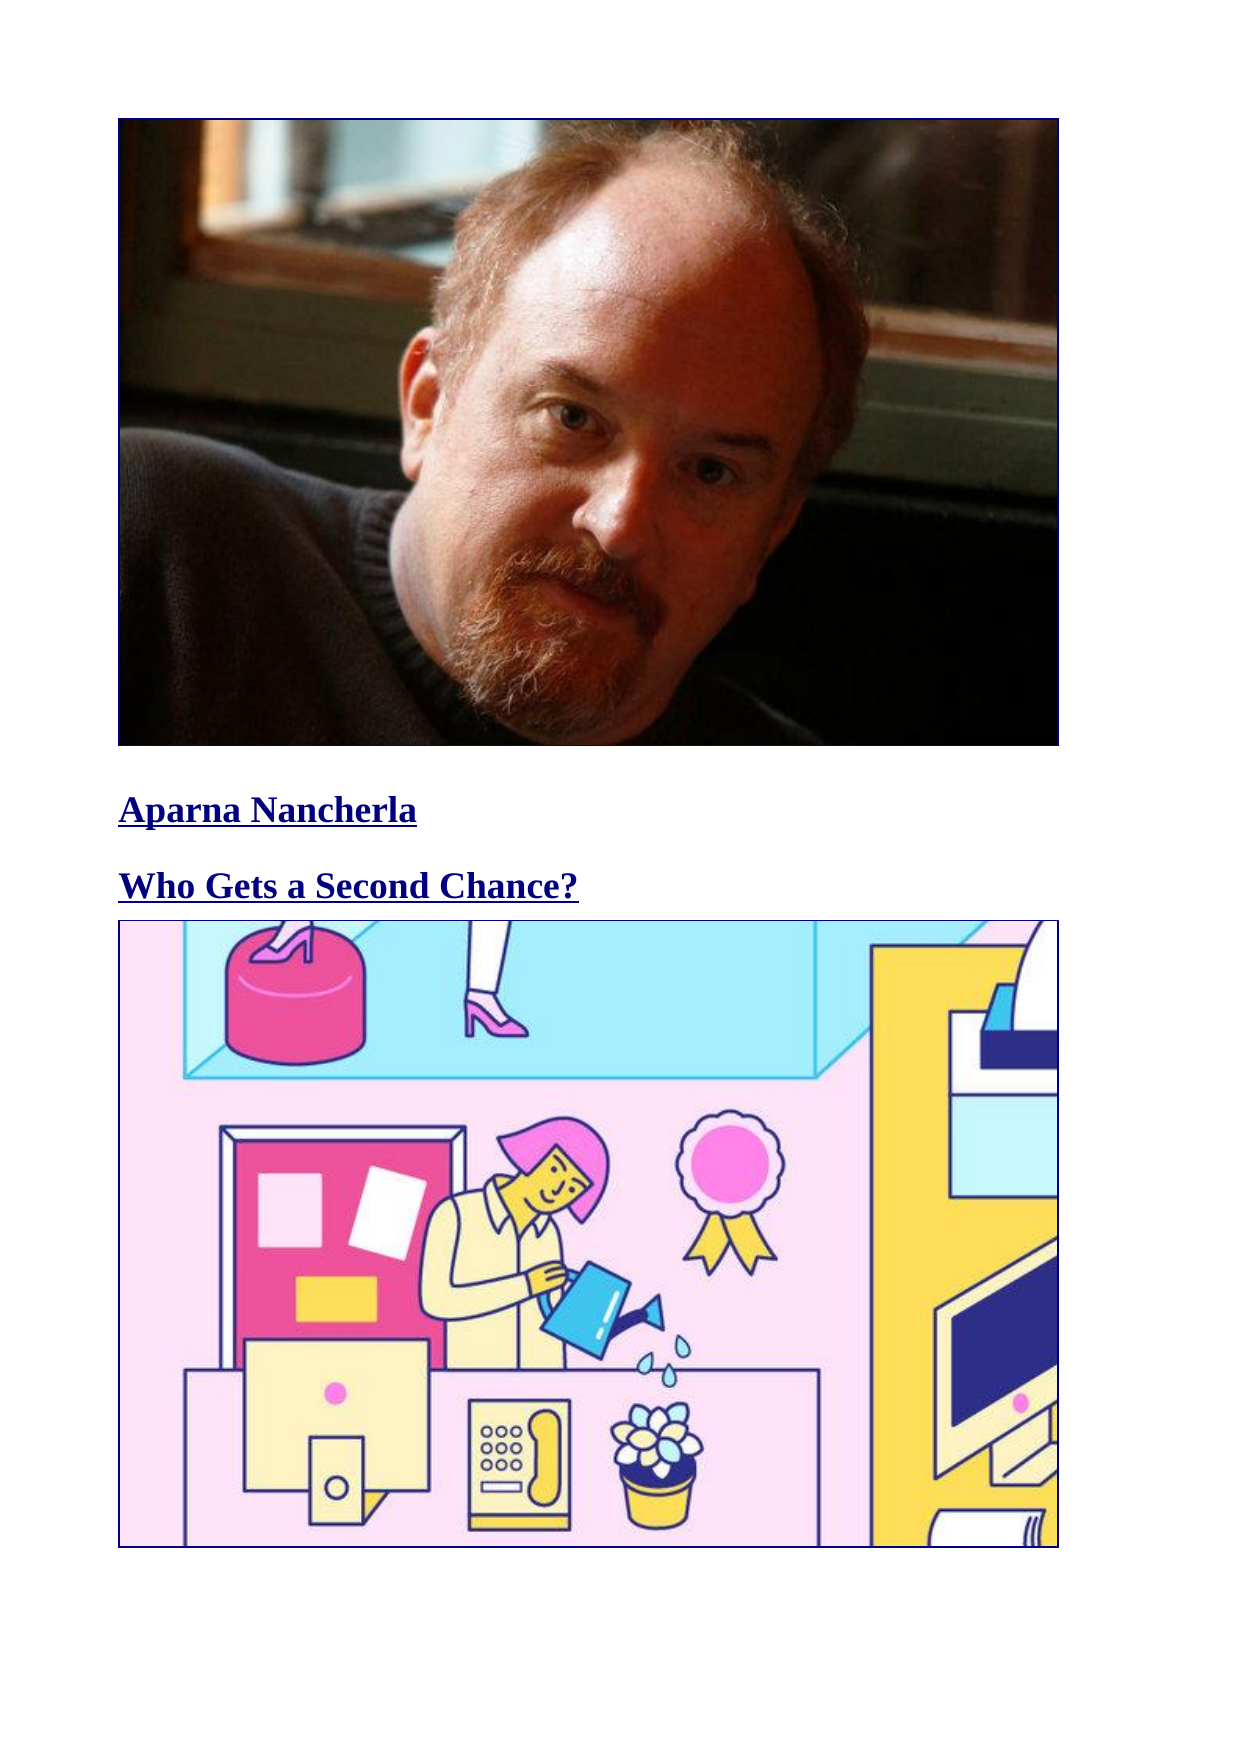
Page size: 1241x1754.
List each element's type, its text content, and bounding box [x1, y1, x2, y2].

picture [120, 921, 1057, 1546]
subtitle Who Gets a Second Chance? [118, 864, 1122, 907]
picture [120, 120, 1057, 745]
subtitle Aparna Nancherla [118, 787, 1122, 831]
